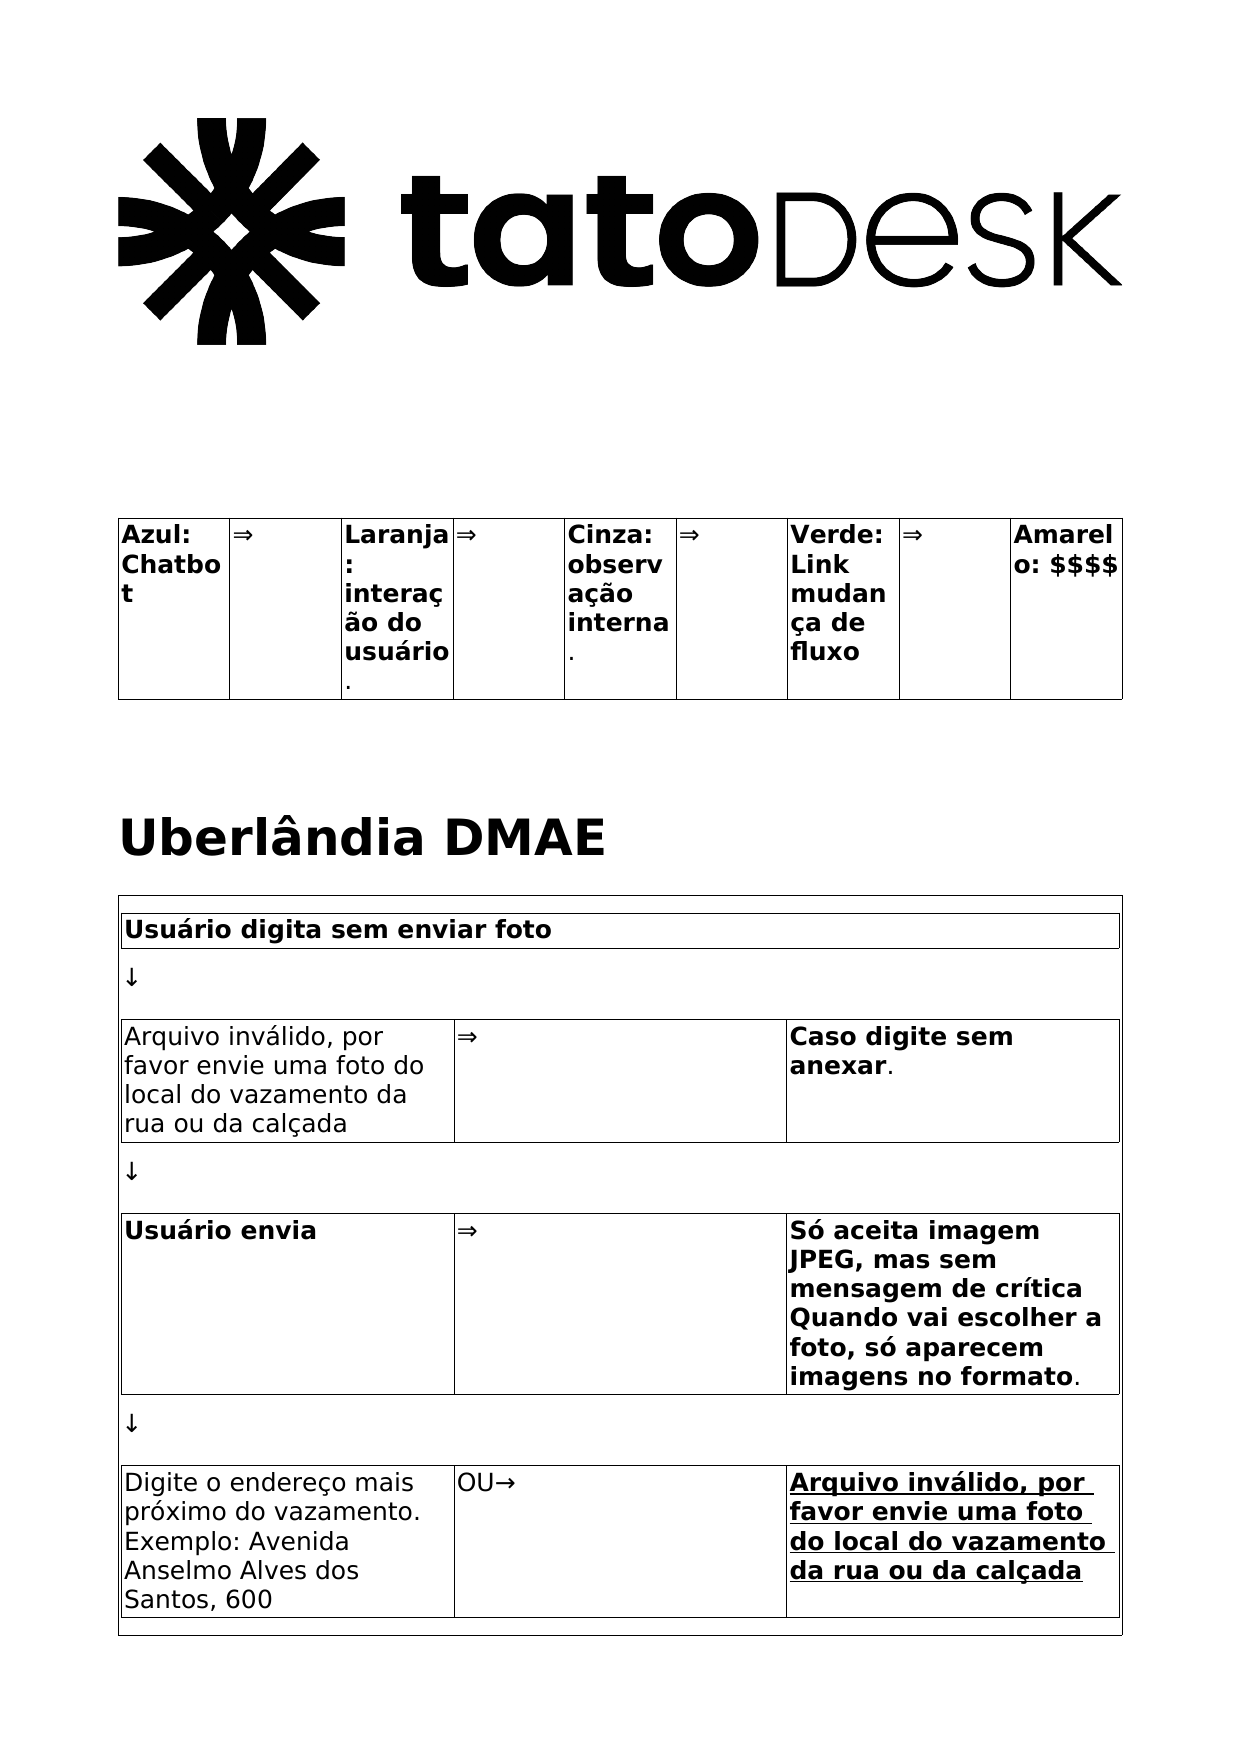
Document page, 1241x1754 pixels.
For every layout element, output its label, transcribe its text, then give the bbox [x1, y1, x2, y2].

table_header Usuário envia [122, 1214, 454, 1394]
table_header Só aceita imagem JPEG, mas sem mensagem de crítica Quando vai escolher a foto, só aparecem imagens no formato. [787, 1214, 1119, 1394]
table_header OU→ [455, 1466, 786, 1617]
table_header ⇒ [900, 519, 1010, 699]
table_header Digite o endereço mais próximo do vazamento. Exemplo: Avenida Anselmo Alves dos Santos, 600 [122, 1466, 454, 1617]
table_header Azul: Chatbot [119, 519, 229, 699]
table_header ↓ ↓ ↓ [119, 896, 1122, 1635]
subtitle Uberlândia DMAE [118, 809, 1122, 868]
table_header Caso digite sem anexar. [787, 1020, 1119, 1142]
table_header Arquivo inválido, por favor envie uma foto do local do vazamento da rua ou da calçada [122, 1020, 454, 1142]
table_header Verde: Link mudança de fluxo [788, 519, 899, 699]
table_header ⇒ [454, 519, 564, 699]
table_header Amarelo: $$$$ [1011, 519, 1122, 699]
table_header Usuário digita sem enviar foto [122, 914, 1119, 948]
table_header Laranja: interação do usuário. [342, 519, 453, 699]
table_header ⇒ [677, 519, 787, 699]
table_header Arquivo inválido, por favor envie uma foto do local do vazamento da rua ou da calçada [787, 1466, 1119, 1617]
table_header ⇒ [230, 519, 341, 699]
table_header ⇒ [455, 1020, 786, 1142]
table_header ⇒ [455, 1214, 786, 1394]
table_header Cinza: observação interna. [565, 519, 676, 699]
picture [118, 118, 1123, 345]
